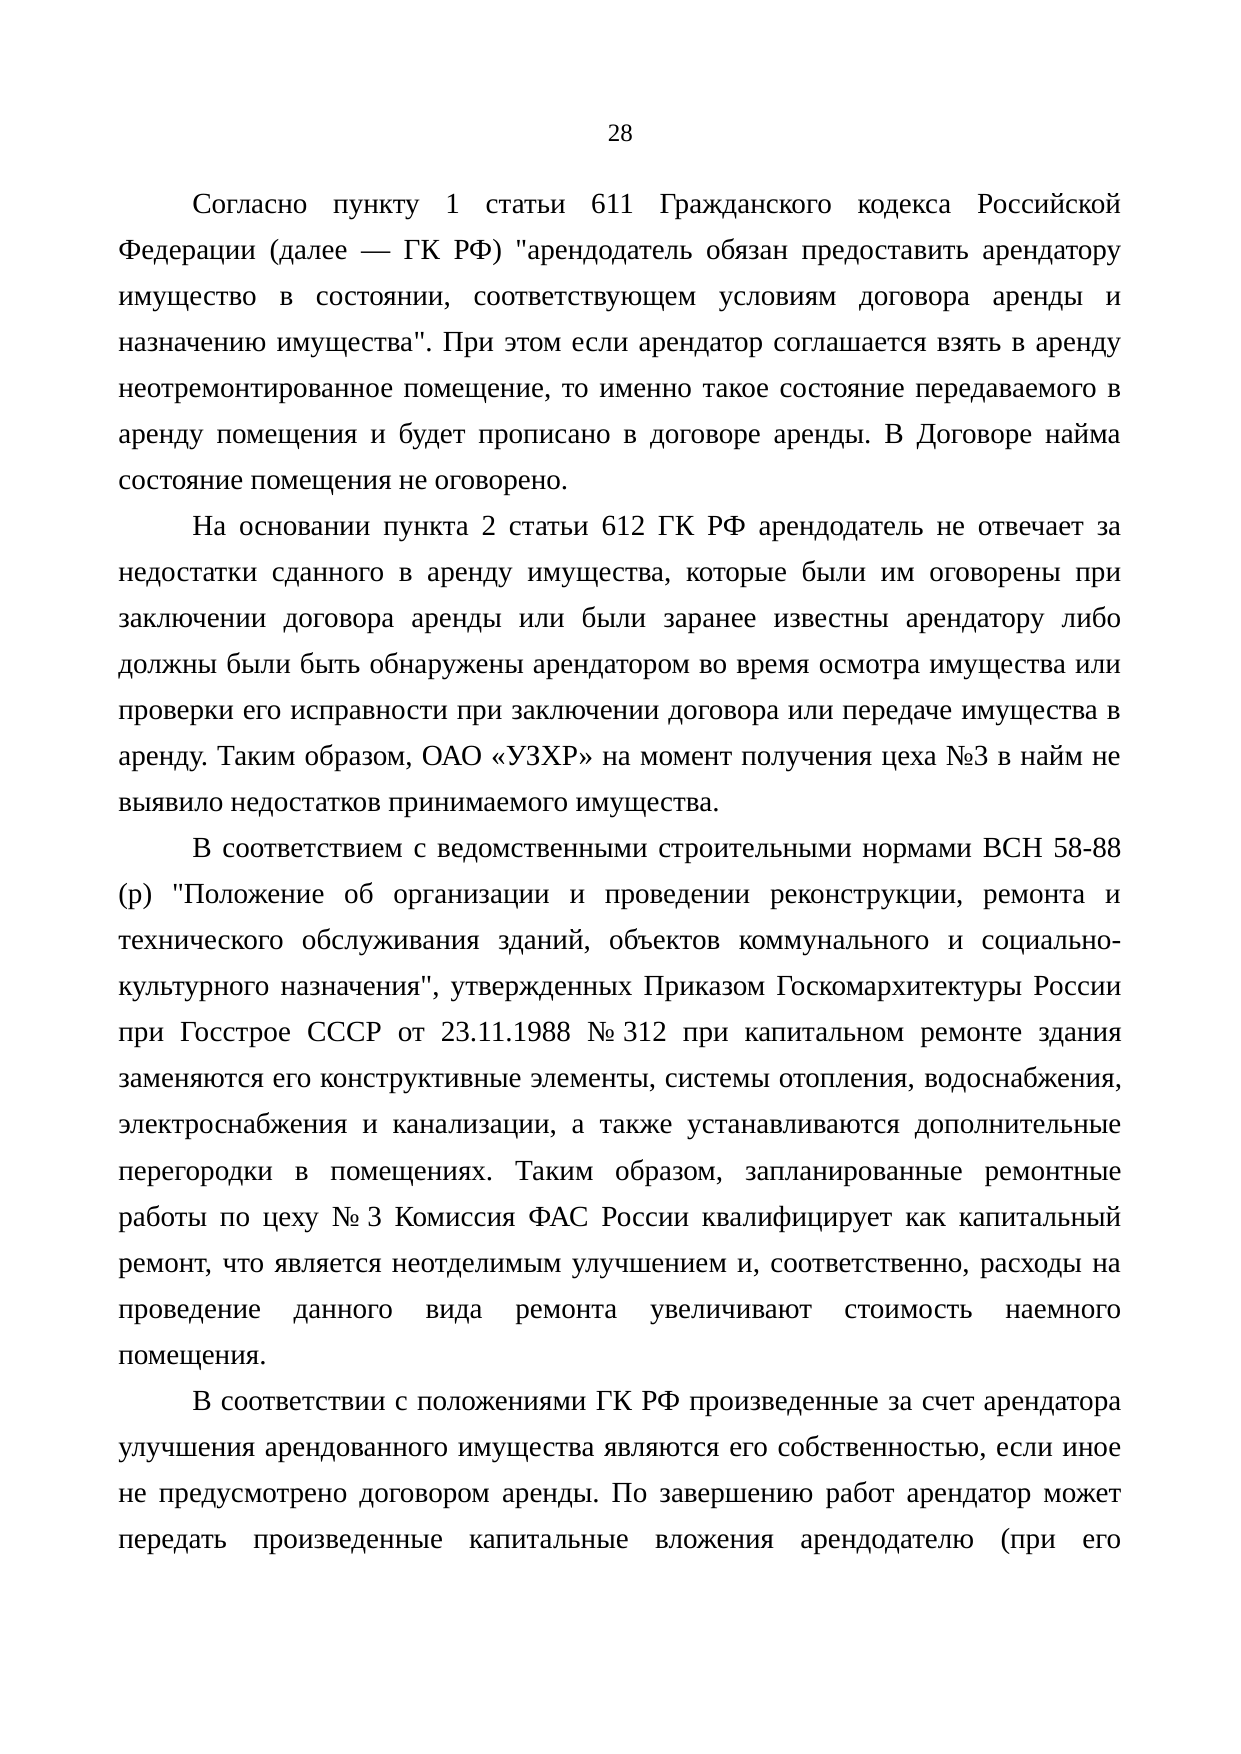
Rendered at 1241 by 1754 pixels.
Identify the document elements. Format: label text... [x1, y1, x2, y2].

text На основании пункта 2 статьи 612 ГК РФ арендодатель не отвечает за недостатки сданного в аренду имущества, которые были им оговорены при заключении договора аренды или были заранее известны арендатору либо должны были быть обнаружены арендатором во время осмотра имущества или проверки его исправности при заключении договора или передаче имущества в аренду. Таким образом, ОАО «УЗХР» на момент получения цеха №3 в найм не выявило недостатков принимаемого имущества. [118, 499, 1122, 821]
text В соответствии с положениями ГК РФ произведенные за счет арендатора улучшения арендованного имущества являются его собственностью, если иное не предусмотрено договором аренды. По завершению работ арендатор может передать произведенные капитальные вложения арендодателю (при его [118, 1373, 1122, 1558]
text В соответствием с ведомственными строительными нормами ВСН 58-88 (р) "Положение об организации и проведении реконструкции, ремонта и технического обслуживания зданий, объектов коммунального и социально-культурного назначения", утвержденных Приказом Госкомархитектуры России при Госстрое СССР от 23.11.1988 № 312 при капитальном ремонте здания заменяются его конструктивные элементы, системы отопления, водоснабжения, электроснабжения и канализации, а также устанавливаются дополнительные перегородки в помещениях. Таким образом, запланированные ремонтные работы по цеху № 3 Комиссия ФАС России квалифицирует как капитальный ремонт, что является неотделимым улучшением и, соответственно, расходы на проведение данного вида ремонта увеличивают стоимость наемного помещения. [118, 821, 1122, 1373]
text Согласно пункту 1 статьи 611 Гражданского кодекса Российской Федерации (далее — ГК РФ) "арендодатель обязан предоставить арендатору имущество в состоянии, соответствующем условиям договора аренды и назначению имущества". При этом если арендатор соглашается взять в аренду неотремонтированное помещение, то именно такое состояние передаваемого в аренду помещения и будет прописано в договоре аренды. В Договоре найма состояние помещения не оговорено. [118, 176, 1122, 499]
